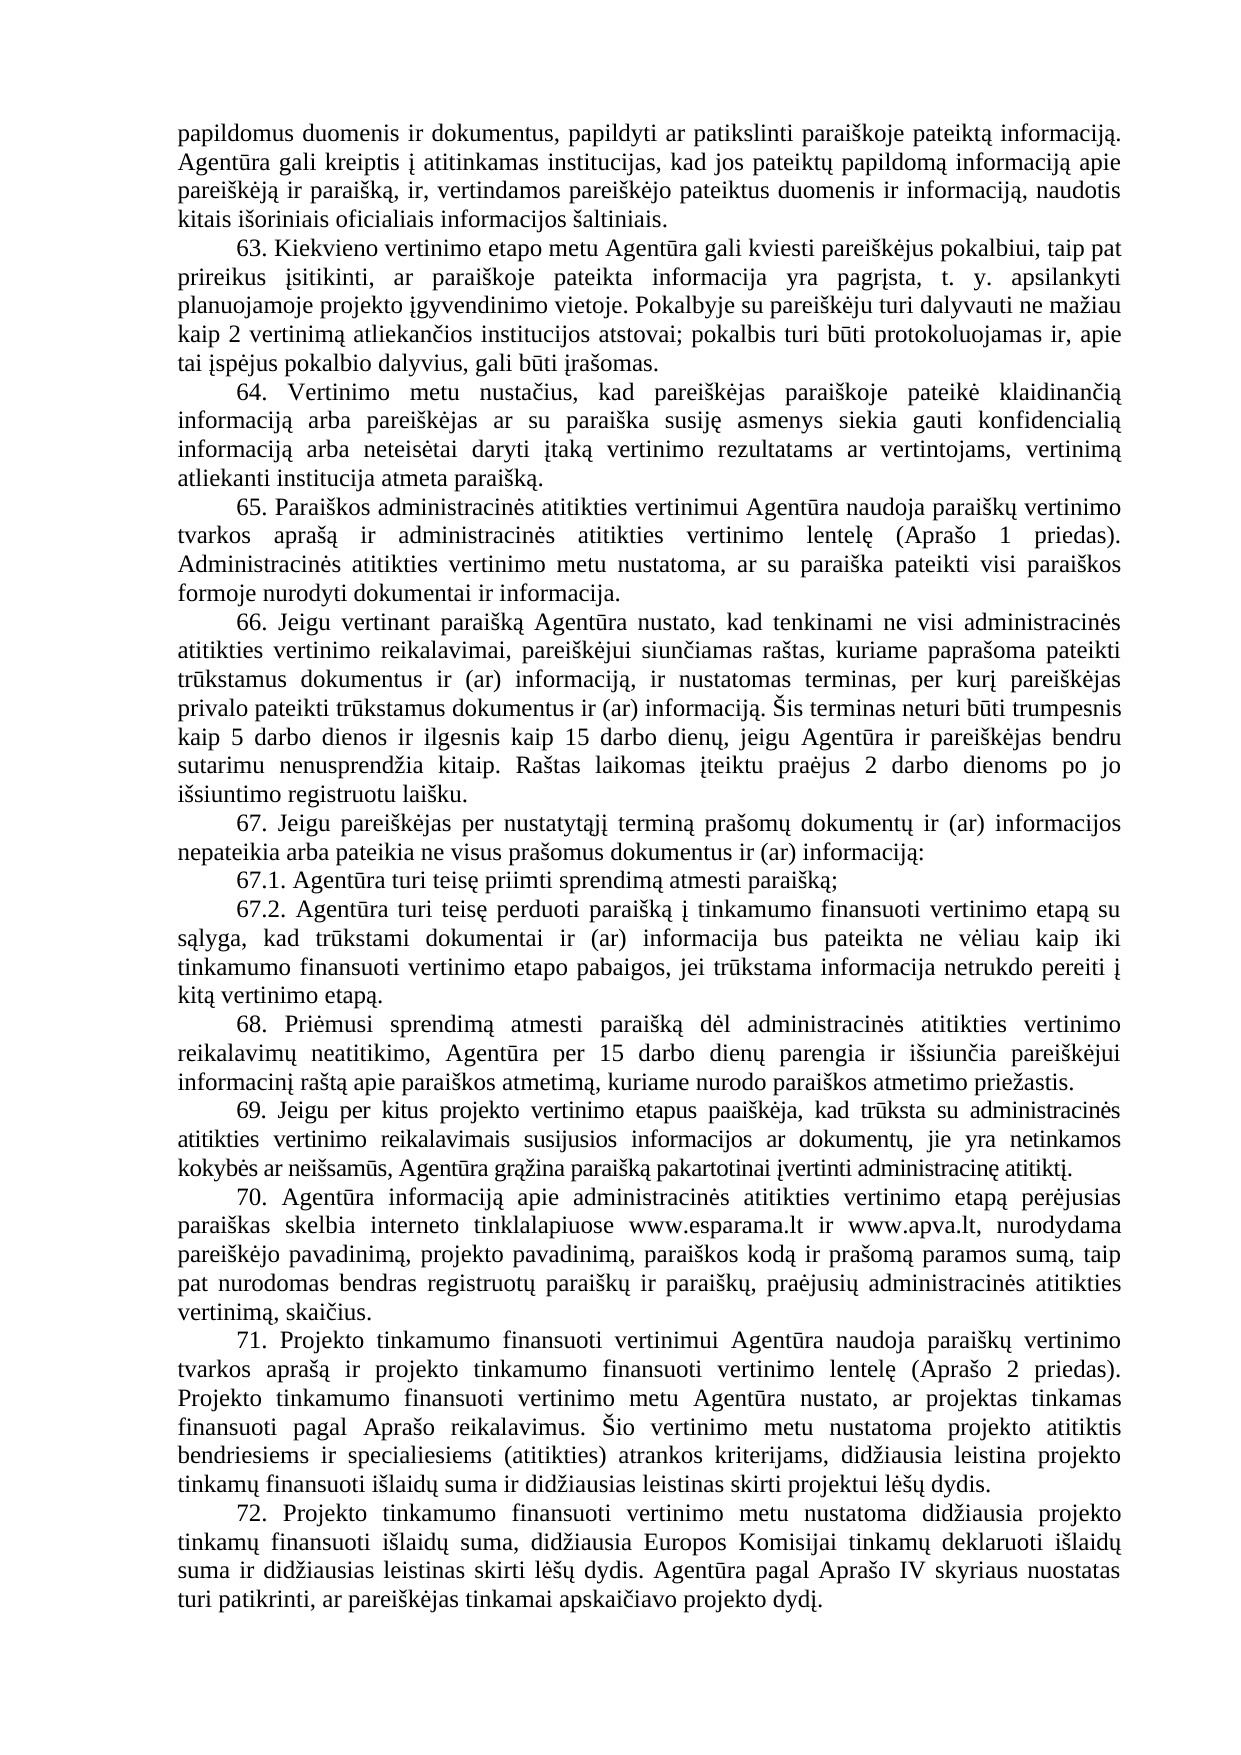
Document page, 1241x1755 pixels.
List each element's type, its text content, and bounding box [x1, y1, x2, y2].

text 71. Projekto tinkamumo finansuoti vertinimui Agentūra naudoja paraiškų vertinimo tvarkos aprašą ir projekto tinkamumo finansuoti vertinimo lentelę (Aprašo 2 priedas). Projekto tinkamumo finansuoti vertinimo metu Agentūra nustato, ar projektas tinkamas finansuoti pagal Aprašo reikalavimus. Šio vertinimo metu nustatoma projekto atitiktis bendriesiems ir specialiesiems (atitikties) atrankos kriterijams, didžiausia leistina projekto tinkamų finansuoti išlaidų suma ir didžiausias leistinas skirti projektui lėšų dydis. [177, 1326, 1122, 1498]
text 64. Vertinimo metu nustačius, kad pareiškėjas paraiškoje pateikė klaidinančią informaciją arba pareiškėjas ar su paraiška susiję asmenys siekia gauti konfidencialią informaciją arba neteisėtai daryti įtaką vertinimo rezultatams ar vertintojams, vertinimą atliekanti institucija atmeta paraišką. [177, 377, 1122, 492]
text 68. Priėmusi sprendimą atmesti paraišką dėl administracinės atitikties vertinimo reikalavimų neatitikimo, Agentūra per 15 darbo dienų parengia ir išsiunčia pareiškėjui informacinį raštą apie paraiškos atmetimą, kuriame nurodo paraiškos atmetimo priežastis. [177, 1009, 1122, 1096]
text 67. Jeigu pareiškėjas per nustatytąjį terminą prašomų dokumentų ir (ar) informacijos nepateikia arba pateikia ne visus prašomus dokumentus ir (ar) informaciją: [177, 808, 1122, 866]
text 66. Jeigu vertinant paraišką Agentūra nustato, kad tenkinami ne visi administracinės atitikties vertinimo reikalavimai, pareiškėjui siunčiamas raštas, kuriame paprašoma pateikti trūkstamus dokumentus ir (ar) informaciją, ir nustatomas terminas, per kurį pareiškėjas privalo pateikti trūkstamus dokumentus ir (ar) informaciją. Šis terminas neturi būti trumpesnis kaip 5 darbo dienos ir ilgesnis kaip 15 darbo dienų, jeigu Agentūra ir pareiškėjas bendru sutarimu nenusprendžia kitaip. Raštas laikomas įteiktu praėjus 2 darbo dienoms po jo išsiuntimo registruotu laišku. [177, 607, 1122, 808]
text 65. Paraiškos administracinės atitikties vertinimui Agentūra naudoja paraiškų vertinimo tvarkos aprašą ir administracinės atitikties vertinimo lentelę (Aprašo 1 priedas). Administracinės atitikties vertinimo metu nustatoma, ar su paraiška pateikti visi paraiškos formoje nurodyti dokumentai ir informacija. [177, 492, 1122, 607]
text 67.1. Agentūra turi teisę priimti sprendimą atmesti paraišką; [177, 866, 1122, 894]
text papildomus duomenis ir dokumentus, papildyti ar patikslinti paraiškoje pateiktą informaciją. Agentūra gali kreiptis į atitinkamas institucijas, kad jos pateiktų papildomą informaciją apie pareiškėją ir paraišką, ir, vertindamos pareiškėjo pateiktus duomenis ir informaciją, naudotis kitais išoriniais oficialiais informacijos šaltiniais. [177, 118, 1122, 233]
text 69. Jeigu per kitus projekto vertinimo etapus paaiškėja, kad trūksta su administracinės atitikties vertinimo reikalavimais susijusios informacijos ar dokumentų, jie yra netinkamos kokybės ar neišsamūs, Agentūra grąžina paraišką pakartotinai įvertinti administracinę atitiktį. [177, 1096, 1122, 1182]
text 72. Projekto tinkamumo finansuoti vertinimo metu nustatoma didžiausia projekto tinkamų finansuoti išlaidų suma, didžiausia Europos Komisijai tinkamų deklaruoti išlaidų suma ir didžiausias leistinas skirti lėšų dydis. Agentūra pagal Aprašo IV skyriaus nuostatas turi patikrinti, ar pareiškėjas tinkamai apskaičiavo projekto dydį. [177, 1498, 1122, 1613]
text 67.2. Agentūra turi teisę perduoti paraišką į tinkamumo finansuoti vertinimo etapą su sąlyga, kad trūkstami dokumentai ir (ar) informacija bus pateikta ne vėliau kaip iki tinkamumo finansuoti vertinimo etapo pabaigos, jei trūkstama informacija netrukdo pereiti į kitą vertinimo etapą. [177, 894, 1122, 1009]
text 63. Kiekvieno vertinimo etapo metu Agentūra gali kviesti pareiškėjus pokalbiui, taip pat prireikus įsitikinti, ar paraiškoje pateikta informacija yra pagrįsta, t. y. apsilankyti planuojamoje projekto įgyvendinimo vietoje. Pokalbyje su pareiškėju turi dalyvauti ne mažiau kaip 2 vertinimą atliekančios institucijos atstovai; pokalbis turi būti protokoluojamas ir, apie tai įspėjus pokalbio dalyvius, gali būti įrašomas. [177, 233, 1122, 377]
text 70. Agentūra informaciją apie administracinės atitikties vertinimo etapą perėjusias paraiškas skelbia interneto tinklalapiuose www.esparama.lt ir www.apva.lt, nurodydama pareiškėjo pavadinimą, projekto pavadinimą, paraiškos kodą ir prašomą paramos sumą, taip pat nurodomas bendras registruotų paraiškų ir paraiškų, praėjusių administracinės atitikties vertinimą, skaičius. [177, 1182, 1122, 1326]
